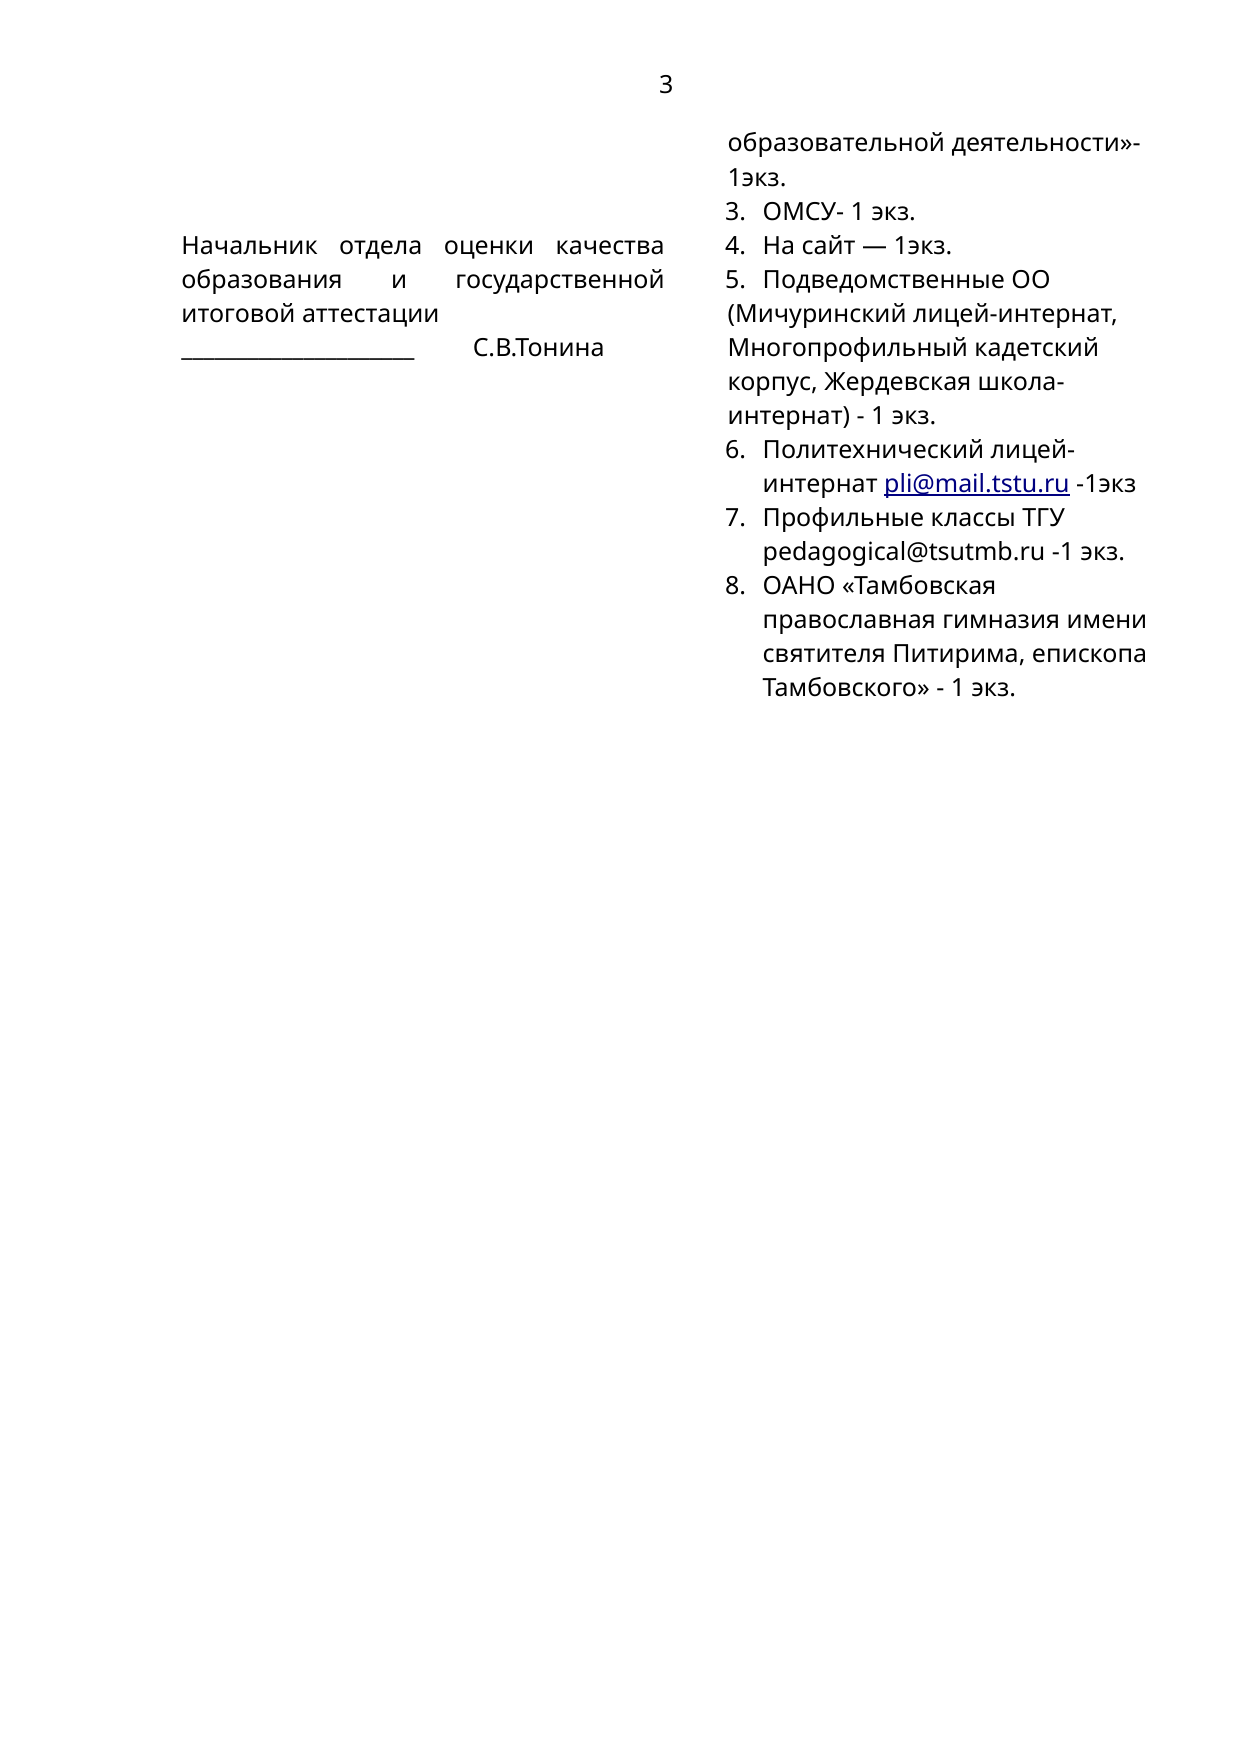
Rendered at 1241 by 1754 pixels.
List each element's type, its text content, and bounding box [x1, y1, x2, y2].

table_header образовательной деятельности»- 1экз. ОМСУ- 1 экз. На сайт — 1экз. Подведомственные ОО (Мичуринский лицей-интернат, Многопрофильный кадетский корпус, Жердевская школа-интернат) - 1 экз. Политехнический лицей-интернат pli@mail.tstu.ru -1экз Профильные классы ТГУ pedagogical@tsutmb.ru -1 экз. ОАНО «Тамбовская православная гимназия имени святителя Питирима, епископа Тамбовского» - 1 экз. [676, 125, 1185, 738]
table_header Начальник отдела оценки качества образования и государственной итоговой аттестации _____________________ С.В.Тонина [170, 125, 676, 738]
